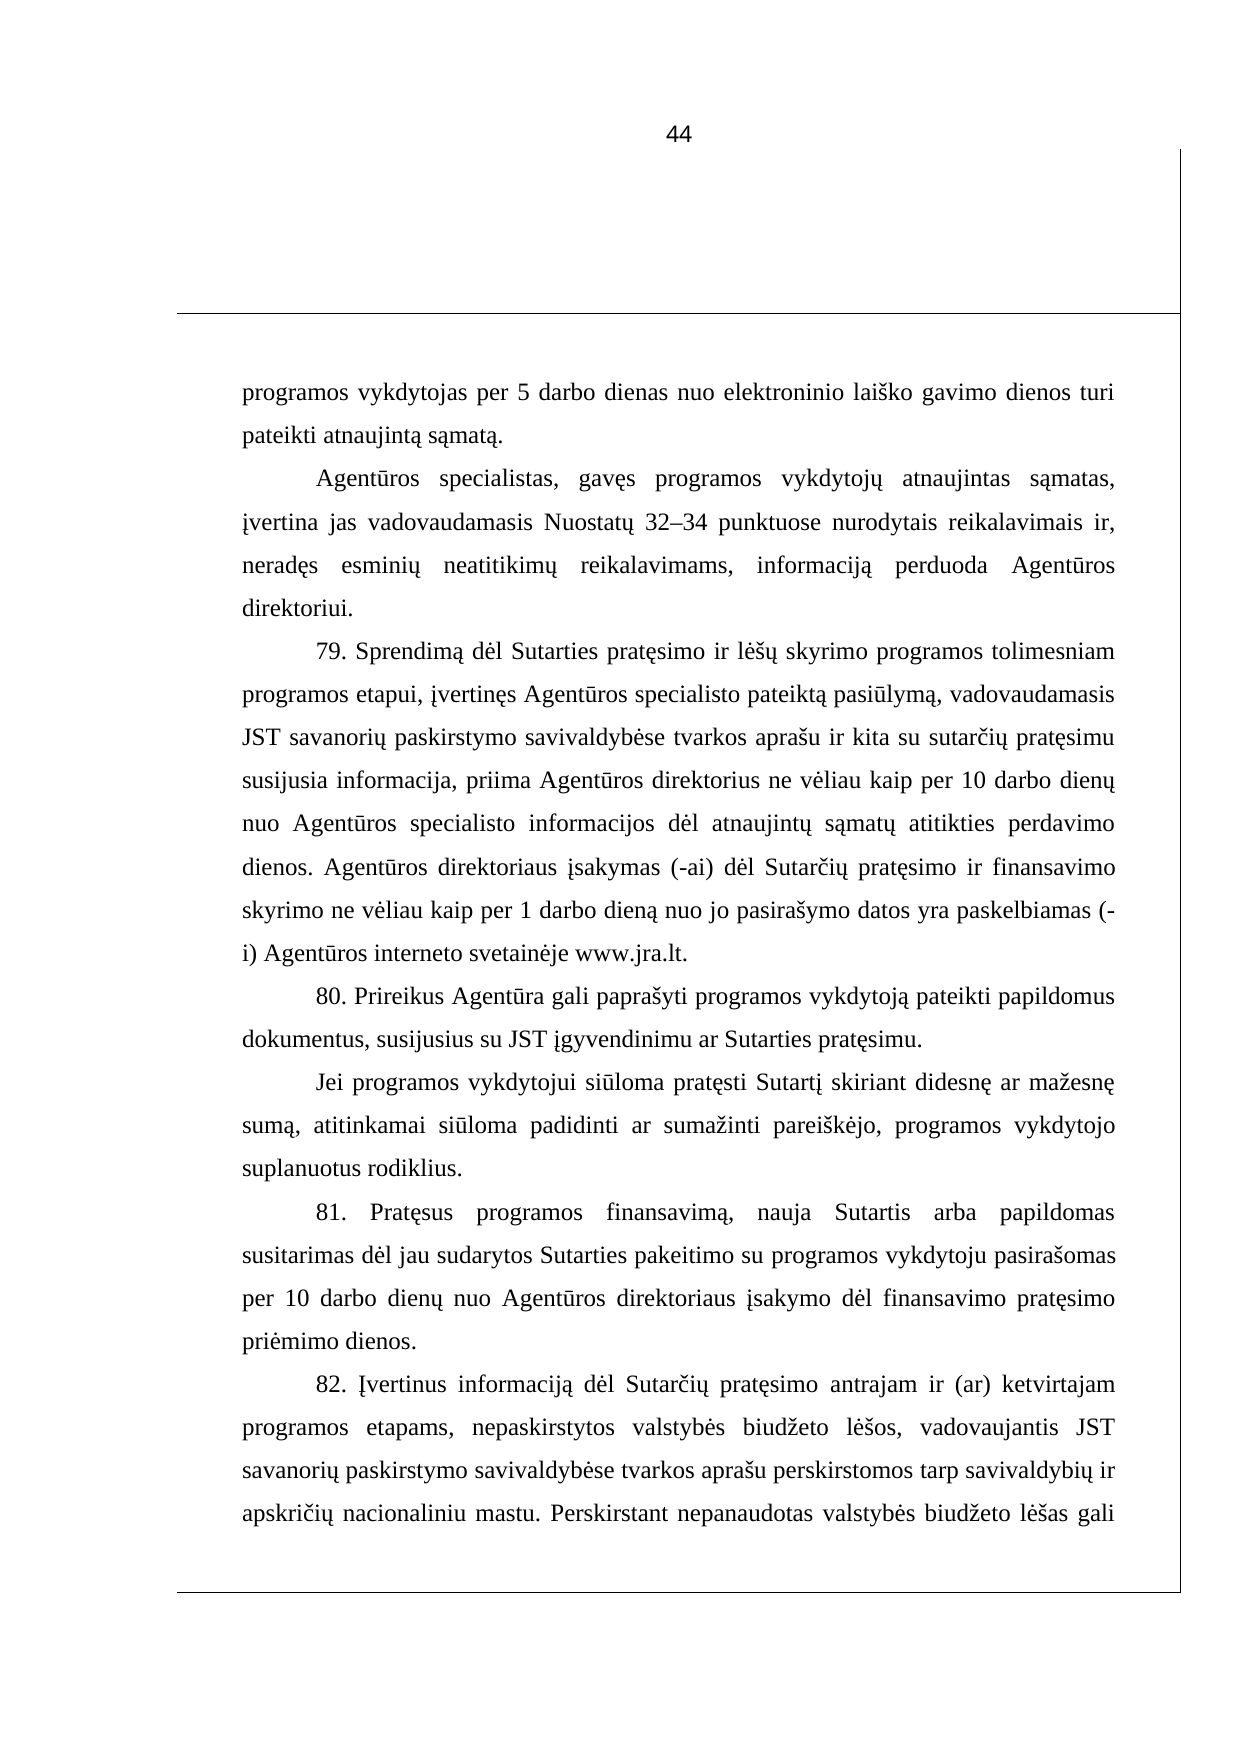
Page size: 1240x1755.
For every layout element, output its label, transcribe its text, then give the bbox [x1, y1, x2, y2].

text 78. Agentūros direktoriui pritarus Agentūros specialisto pateiktam pasiūlymui dėl Sutarčių pratęsimo tolimesniam programos etapui ir vadovaujantis JST savanorių paskirstymo savivaldybėse tvarkos aprašu nustačius JST savanorių paskirstymą tarp savivaldybių, Agentūros specialistas nedelsdamas, bet ne vėliau nei per 3 darbo dienas nuo Agentūros direktoriaus sprendimo priėmimo dienos, elektroniniu paštu informuoja programos vykdytoją apie siūlymą pratęsti arba nepratęsti Sutarties. Jei priimtas sprendimas pratęsti Sutartį, programos vykdytojas informuojamas apie siūlomų skirti lėšų dydį, nurodomas siūlomų finansuoti savanorių skaičius, taip pat nurodoma, kad programos vykdytojas per 5 darbo dienas nuo elektroninio laiško gavimo dienos turi pateikti atnaujintą sąmatą. [177, 313, 1180, 399]
text 80. Prireikus Agentūra gali paprašyti programos vykdytoją pateikti papildomus dokumentus, susijusius su JST įgyvendinimu ar Sutarties pratęsimu. [177, 916, 1181, 1003]
text 82. Įvertinus informaciją dėl Sutarčių pratęsimo antrajam ir (ar) ketvirtajam programos etapams, nepaskirstytos valstybės biudžeto lėšos, vadovaujantis JST savanorių paskirstymo savivaldybėse tvarkos aprašu perskirstomos tarp savivaldybių ir apskričių nacionaliniu mastu. Perskirstant nepanaudotas valstybės biudžeto lėšas gali būti keičiamos Nuostatų 7 punkte nurodytos didžiausios konkrečios apskrities programai galimos skirti valstybės biudžeto lėšų sumos. [177, 1304, 1181, 1592]
text Jei programos vykdytojui siūloma pratęsti Sutartį skiriant didesnę ar mažesnę sumą, atitinkamai siūloma padidinti ar sumažinti pareiškėjo, programos vykdytojo suplanuotus rodiklius. [177, 1003, 1181, 1132]
text 81. Pratęsus programos finansavimą, nauja Sutartis arba papildomas susitarimas dėl jau sudarytos Sutarties pakeitimo su programos vykdytoju pasirašomas per 10 darbo dienų nuo Agentūros direktoriaus įsakymo dėl finansavimo pratęsimo priėmimo dienos. [177, 1132, 1181, 1304]
text 79. Sprendimą dėl Sutarties pratęsimo ir lėšų skyrimo programos tolimesniam programos etapui, įvertinęs Agentūros specialisto pateiktą pasiūlymą, vadovaudamasis JST savanorių paskirstymo savivaldybėse tvarkos aprašu ir kita su sutarčių pratęsimu susijusia informacija, priima Agentūros direktorius ne vėliau kaip per 10 darbo dienų nuo Agentūros specialisto informacijos dėl atnaujintų sąmatų atitikties perdavimo dienos. Agentūros direktoriaus įsakymas (-ai) dėl Sutarčių pratęsimo ir finansavimo skyrimo ne vėliau kaip per 1 darbo dieną nuo jo pasirašymo datos yra paskelbiamas (-i) Agentūros interneto svetainėje www.jra.lt. [177, 571, 1181, 916]
text Agentūros specialistas, gavęs programos vykdytojų atnaujintas sąmatas, įvertina jas vadovaudamasis Nuostatų 32–34 punktuose nurodytais reikalavimais ir, neradęs esminių neatitikimų reikalavimams, informaciją perduoda Agentūros direktoriui. [177, 399, 1181, 571]
